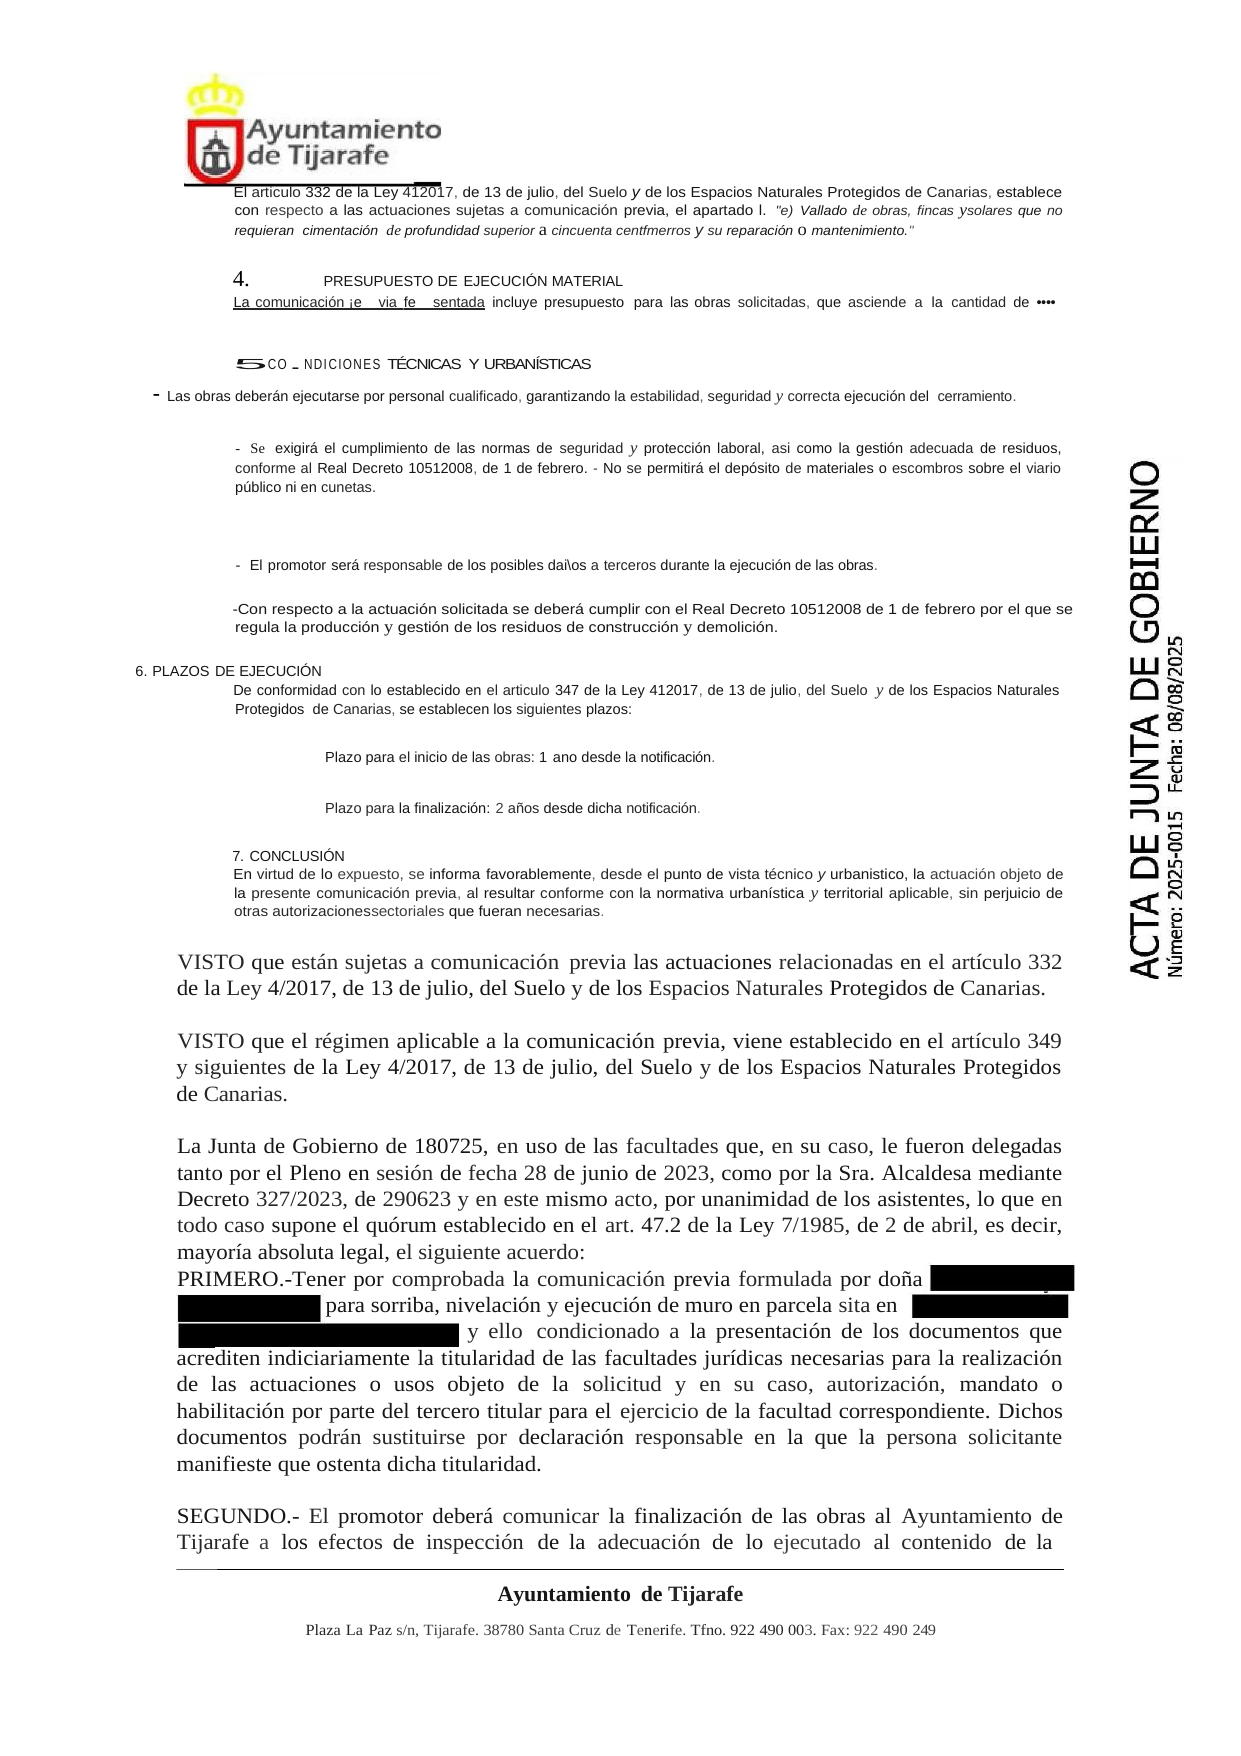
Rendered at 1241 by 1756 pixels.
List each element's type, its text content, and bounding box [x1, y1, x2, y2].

list Las obras deberán ejecutarse por personal cualificado, garantizando la estabilidad, seguridad y correcta ejecución del cerramiento. [152, 380, 1063, 407]
text - El promotor será responsable de los posibles dai\os a terceros durante la ejecución de las obras. [235, 557, 1127, 574]
list CONCLUSIÓN [232, 847, 1127, 864]
text La Junta de Gobierno de 180725, en uso de las facultades que, en su caso, le fueron delegadas tanto por el Pleno en sesión de fecha 28 de junio de 2023, como por la Sra. Alcaldesa mediante Decreto 327/2023, de 290623 y en este mismo acto, por unanimidad de los asistentes, lo que en todo caso supone el quórum establecido en el art. 47.2 de la Ley 7/1985, de 2 de abril, es decir, mayoría absoluta legal, el siguiente acuerdo: [177, 1133, 1063, 1264]
text Plazo para la finalización: 2 años desde dicha notificación. [325, 800, 1127, 817]
list PRESUPUESTO DE EJECUCIÓN MATERIAL [233, 265, 1199, 292]
text 5CO.NDICIONES TÉCNICAS Y URBANÍSTICAS [233, 356, 1199, 373]
text - Se exigirá el cumplimiento de las normas de seguridad y protección laboral, asi como la gestión adecuada de residuos, conforme al Real Decreto 10512008, de 1 de febrero. - No se permitirá el depósito de materiales o escombros sobre el viario público ni en cunetas. [235, 438, 1062, 496]
text La comunicación ¡e via fe sentada incluye presupuesto para las obras solicitadas, que asciende a la cantidad de •••• [233, 294, 1199, 310]
text De conformidad con lo establecido en el articulo 347 de la Ley 412017, de 13 de julio, del Suelo y de los Espacios Naturales Protegidos de Canarias, se establecen los siguientes plazos: [233, 680, 1060, 717]
list PLAZOS DE EJECUCIÓN [135, 664, 1127, 680]
text SEGUNDO.- El promotor deberá comunicar la finalización de las obras al Ayuntamiento de Tijarafe a los efectos de inspección de la adecuación de lo ejecutado al contenido de la [177, 1503, 1063, 1554]
text Plazo para el inicio de las obras: 1 ano desde la notificación. [325, 749, 1127, 766]
text y ello condicionado a la presentación de los documentos que acrediten indiciariamente la titularidad de las facultades jurídicas necesarias para la realización de las actuaciones o usos objeto de la solicitud y en su caso, autorización, mandato o habilitación por parte del tercero titular para el ejercicio de la facultad correspondiente. Dichos documentos podrán sustituirse por declaración responsable en la que la persona solicitante manifieste que ostenta dicha titularidad. [176, 1318, 1063, 1476]
text El articulo 332 de la Ley 412017, de 13 de julio, del Suelo y de los Espacios Naturales Protegidos de Canarias, establece con respecto a las actuaciones sujetas a comunicación previa, el apartado l. "e) Vallado de obras, fincas ysolares que no requieran cimentación de profundidad superior a cincuenta centfmerros y su reparación o mantenimiento." [233, 183, 1064, 239]
text VISTO que están sujetas a comunicación previa las actuaciones relacionadas en el artículo 332 de la Ley 4/2017, de 13 de julio, del Suelo y de los Espacios Naturales Protegidos de Canarias. [177, 949, 1063, 1000]
text -Con respecto a la actuación solicitada se deberá cumplir con el Real Decreto 10512008 de 1 de febrero por el que se regula la producción y gestión de los residuos de construcción y demolición. [232, 601, 1089, 636]
text VISTO que el régimen aplicable a la comunicación previa, viene establecido en el artículo 349 y siguientes de la Ley 4/2017, de 13 de julio, del Suelo y de los Espacios Naturales Protegidos de Canarias. [176, 1028, 1062, 1106]
text PRIMERO.-Tener por comprobada la comunicación previa formulada por doña para sorriba, nivelación y ejecución de muro en parcela sita en [177, 1266, 909, 1317]
list [1184, 847, 1199, 864]
text En virtud de lo expuesto, se informa favorablemente, desde el punto de vista técnico y urbanistico, la actuación objeto de la presente comunicación previa, al resultar conforme con la normativa urbanística y territorial aplicable, sin perjuicio de otras autorizacionessectoriales que fueran necesarias. [233, 866, 1063, 919]
